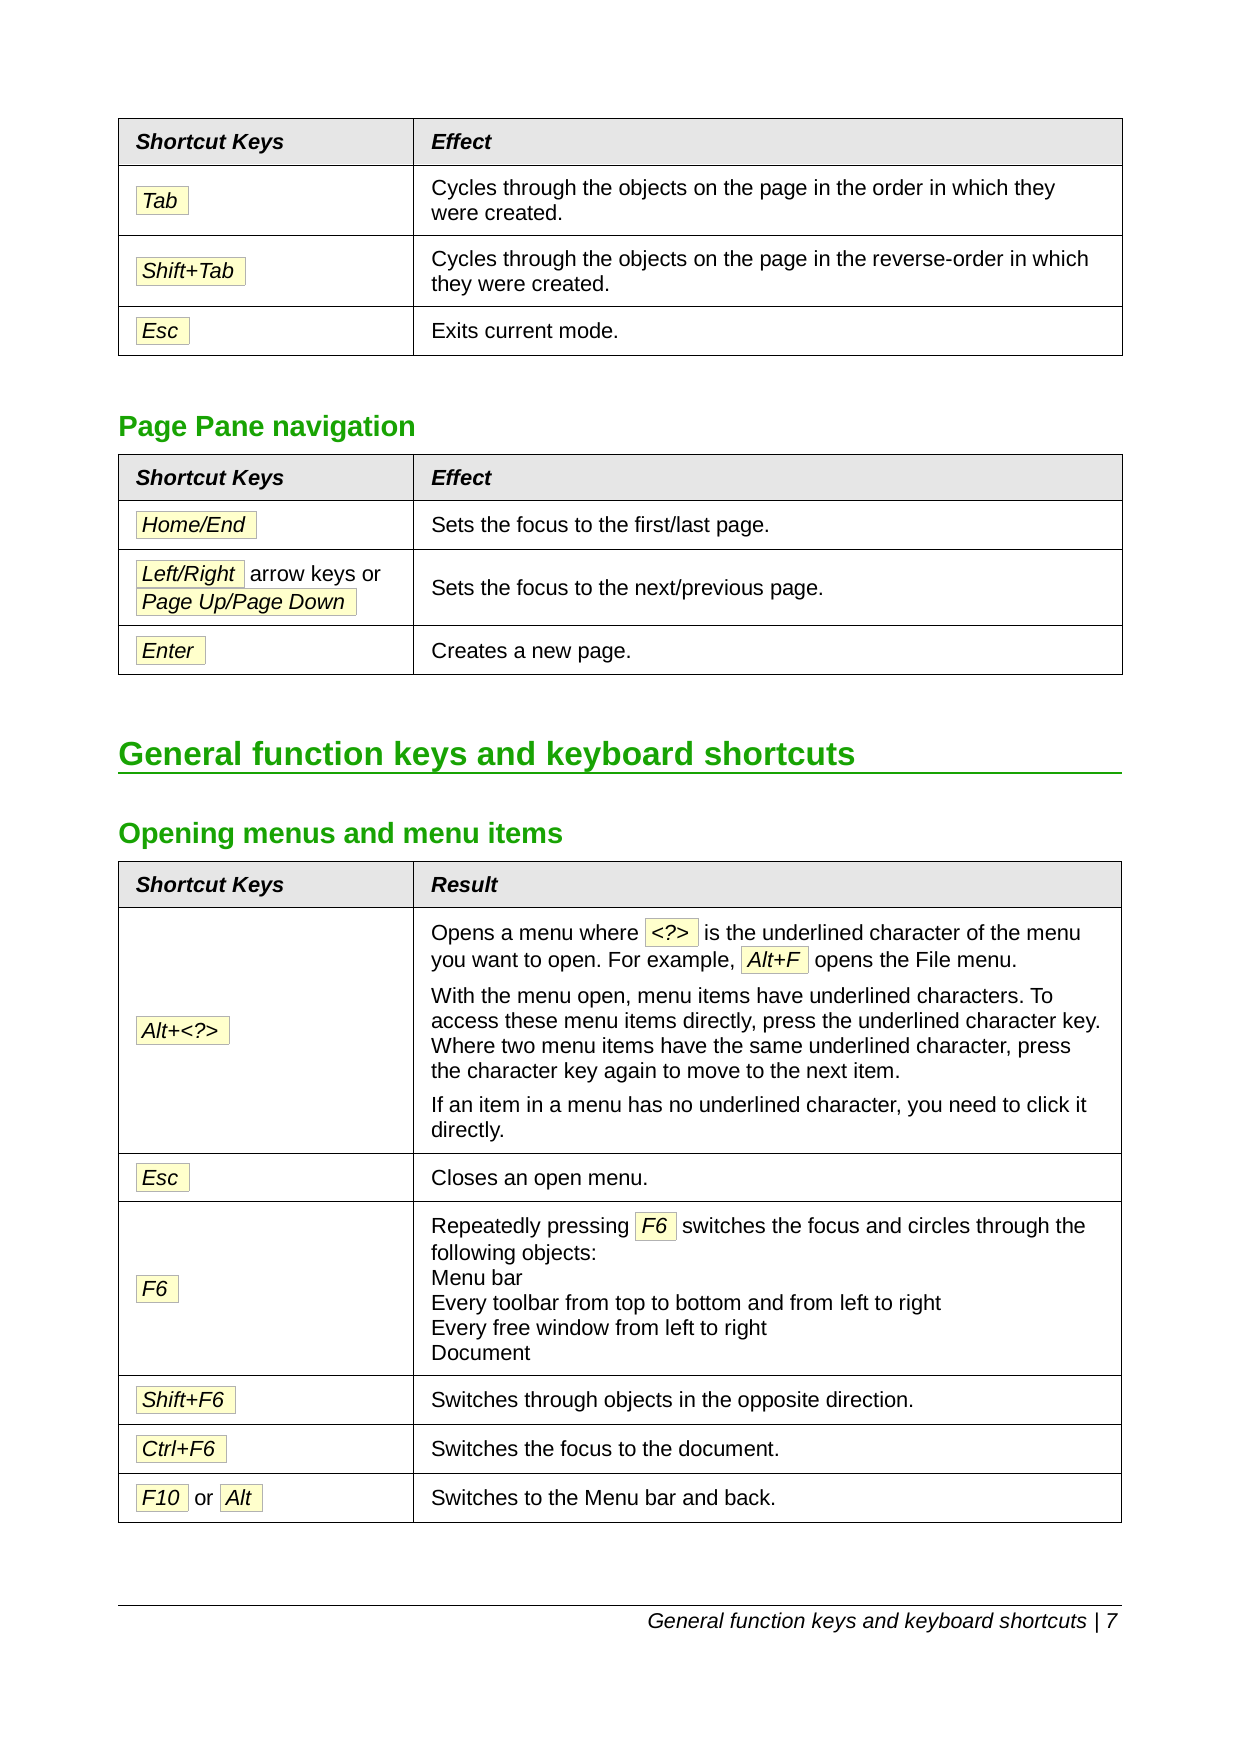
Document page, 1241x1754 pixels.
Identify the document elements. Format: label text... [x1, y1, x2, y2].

table_header Effect [414, 455, 1122, 500]
table_cell Left/Right arrow keys or Page Up/Page Down [119, 550, 413, 625]
table_cell Cycles through the objects on the page in the reverse-order in which they were created. [414, 236, 1122, 306]
table_cell F10 or Alt [119, 1474, 413, 1522]
table_cell Sets the focus to the next/previous page. [414, 550, 1122, 625]
subtitle Opening menus and menu items [118, 816, 1122, 849]
table_header Effect [414, 119, 1122, 164]
table_cell Opens a menu where <?> is the underlined character of the menu you want to open. For example, Alt+F opens the File menu. With the menu open, menu items have underlined characters. To access these menu items directly, press the underlined character key. Where two menu items have the same underlined character, press the character key again to move to the next item. If an item in a menu has no underlined character, you need to click it directly. [414, 908, 1121, 1152]
table_cell Exits current mode. [414, 307, 1122, 355]
table_cell Esc [119, 1154, 413, 1201]
table_header Result [414, 862, 1121, 907]
table_cell Ctrl+F6 [119, 1425, 413, 1473]
table_cell Switches to the Menu bar and back. [414, 1474, 1121, 1522]
table_header Shortcut Keys [119, 119, 413, 164]
table_header Shortcut Keys [119, 862, 413, 907]
table_cell Esc [119, 307, 413, 355]
table_header Shortcut Keys [119, 455, 413, 500]
subtitle Page Pane navigation [118, 408, 1122, 442]
table_cell Closes an open menu. [414, 1154, 1121, 1201]
table_cell Cycles through the objects on the page in the order in which they were created. [414, 166, 1122, 235]
table_cell Repeatedly pressing F6 switches the focus and circles through the following objects: Menu bar Every toolbar from top to bottom and from left to right Every free window from left to right Document [414, 1202, 1121, 1375]
table_cell Shift+F6 [119, 1376, 413, 1424]
table_cell Home/End [119, 501, 413, 549]
table_cell Tab [119, 166, 413, 235]
table_cell Creates a new page. [414, 626, 1122, 674]
table_cell Switches through objects in the opposite direction. [414, 1376, 1121, 1424]
table_cell Enter [119, 626, 413, 674]
table_cell Switches the focus to the document. [414, 1425, 1121, 1473]
table_cell Shift+Tab [119, 236, 413, 306]
table_cell Alt+<?> [119, 908, 413, 1152]
table_cell F6 [119, 1202, 413, 1375]
table_cell Sets the focus to the first/last page. [414, 501, 1122, 549]
subtitle General function keys and keyboard shortcuts [118, 734, 1122, 772]
